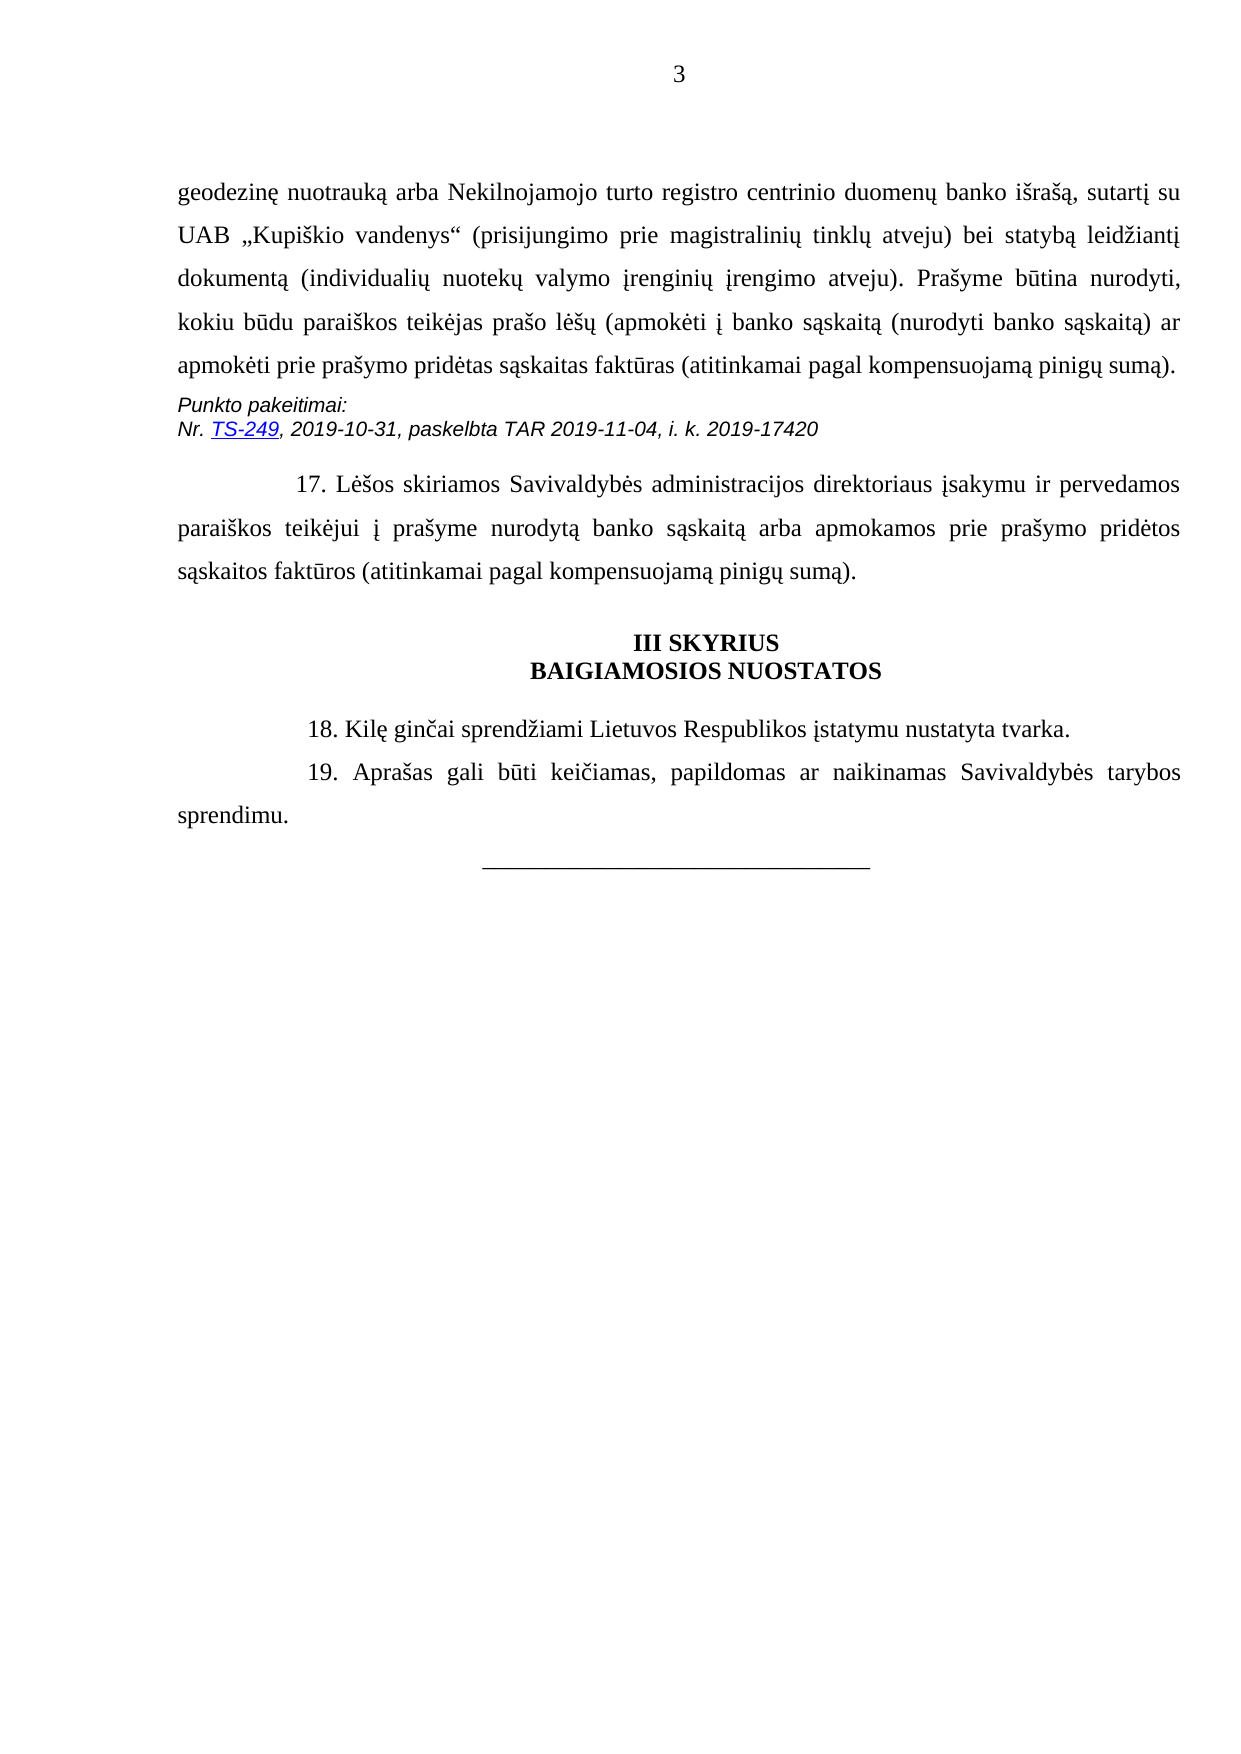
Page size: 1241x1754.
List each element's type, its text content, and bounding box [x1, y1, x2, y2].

text 19. Aprašas gali būti keičiamas, papildomas ar naikinamas Savivaldybės tarybos sprendimu. [177, 757, 1182, 829]
text geodezinę nuotrauką arba Nekilnojamojo turto registro centrinio duomenų banko išrašą, sutartį su UAB „Kupiškio vandenys“ (prisijungimo prie magistralinių tinklų atveju) bei statybą leidžiantį dokumentą (individualių nuotekų valymo įrenginių įrengimo atveju). Prašyme būtina nurodyti, kokiu būdu paraiškos teikėjas prašo lėšų (apmokėti į banko sąskaitą (nurodyti banko sąskaitą) ar apmokėti prie prašymo pridėtas sąskaitas faktūras (atitinkamai pagal kompensuojamą pinigų sumą). [177, 177, 1181, 378]
text _______________________________ [177, 843, 1181, 872]
text Nr. TS-249, 2019-10-31, paskelbta TAR 2019-11-04, i. k. 2019-17420 [177, 417, 1181, 441]
text BAIGIAMOSIOS NUOSTATOS [177, 656, 1235, 685]
text Punkto pakeitimai: [177, 393, 1181, 417]
text 17. Lėšos skiriamos Savivaldybės administracijos direktoriaus įsakymu ir pervedamos paraiškos teikėjui į prašyme nurodytą banko sąskaitą arba apmokamos prie prašymo pridėtos sąskaitos faktūros (atitinkamai pagal kompensuojamą pinigų sumą). [177, 469, 1181, 584]
text III SKYRIUS [177, 628, 1235, 656]
text 18. Kilę ginčai sprendžiami Lietuvos Respublikos įstatymu nustatyta tvarka. [177, 714, 1235, 743]
